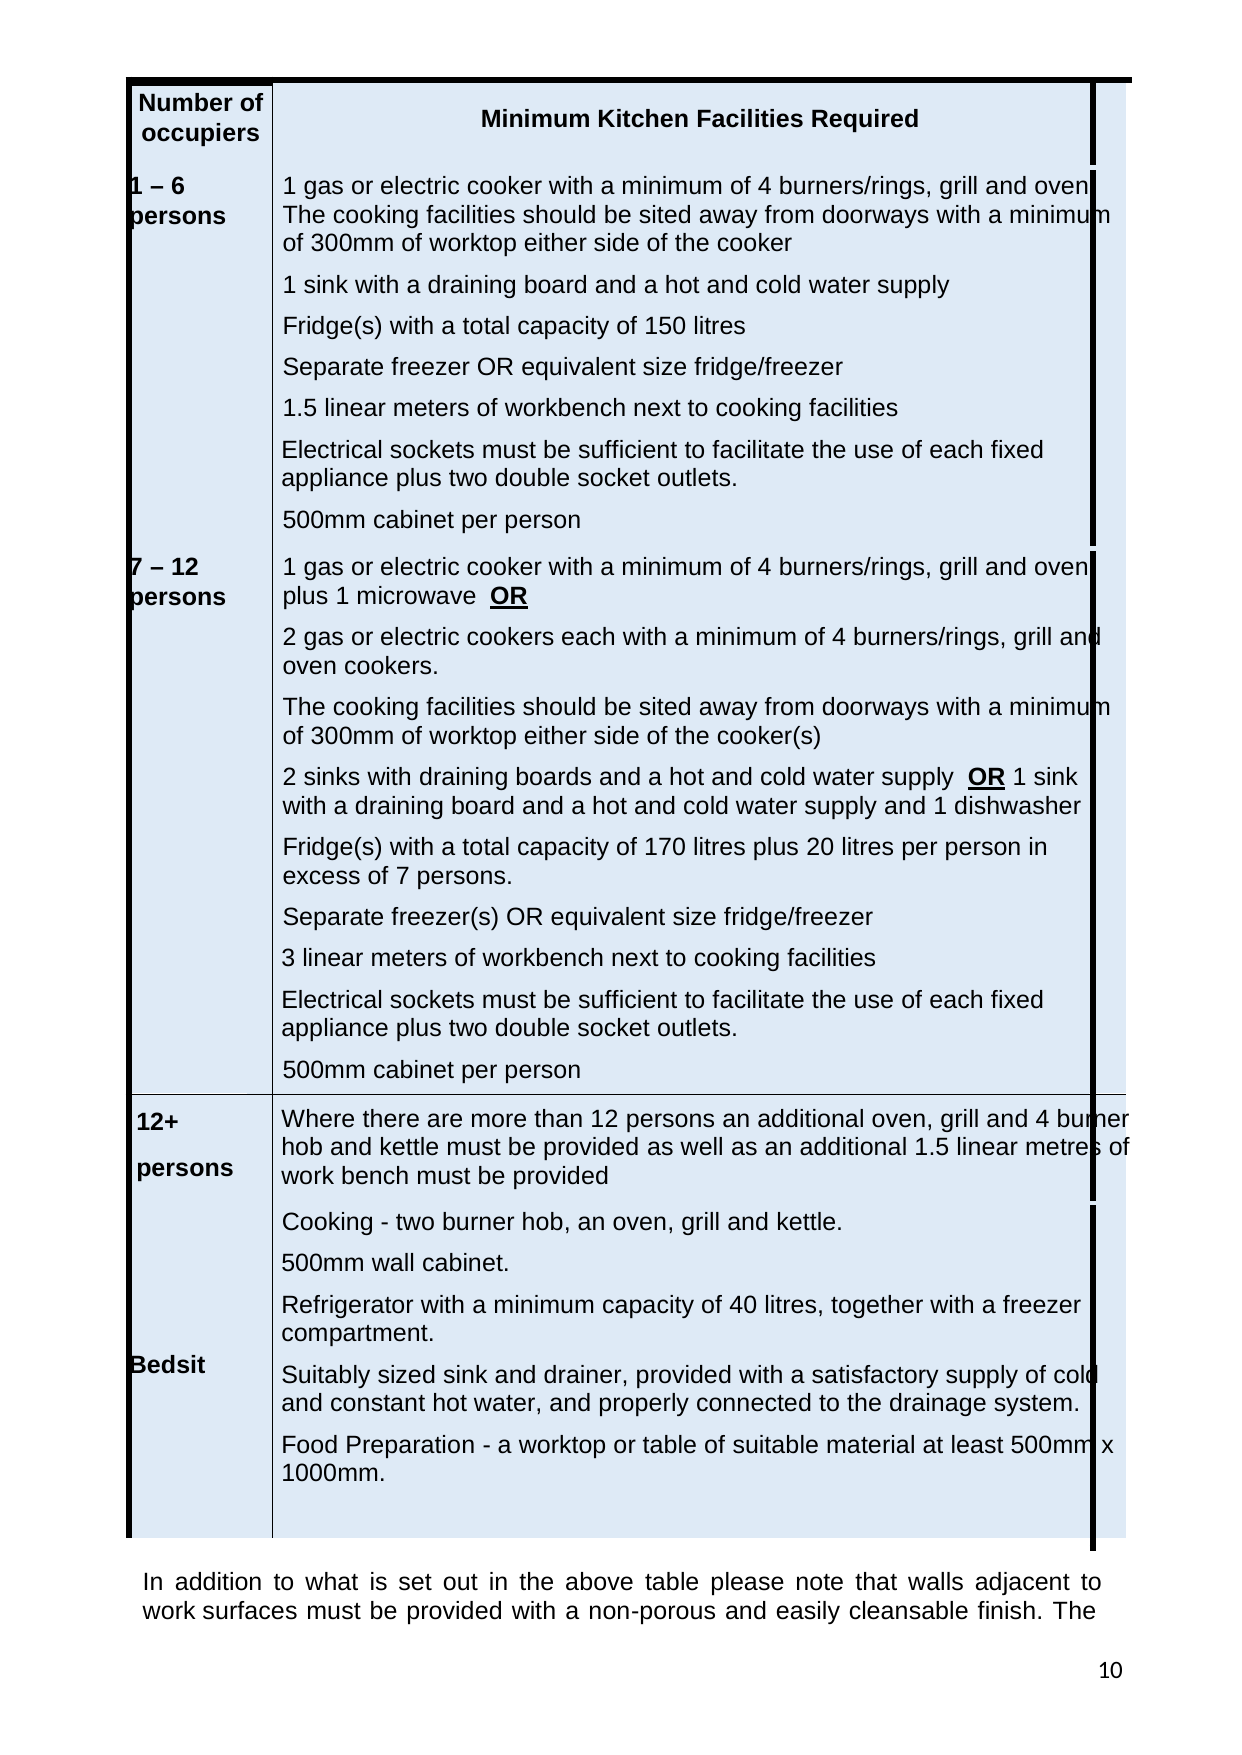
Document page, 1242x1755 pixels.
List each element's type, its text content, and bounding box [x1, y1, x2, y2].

table_cell Cooking - two burner hob, an oven, grill and kettle. 500mm wall cabinet. Refrigerator with a minimum capacity of 40 litres, together with a freezer compartment. Suitably sized sink and drainer, provided with a satisfactory supply of cold and constant hot water, and properly connected to the drainage system. Food Preparation - a worktop or table of suitable material at least 500mm x 1000mm. [1096, 1205, 1126, 1538]
table_header Minimum Kitchen Facilities Required [273, 83, 1090, 165]
table_cell 1 gas or electric cooker with a minimum of 4 burners/rings, grill and oven. The cooking facilities should be sited away from doorways with a minimum of 300mm of worktop either side of the cooker 1 sink with a draining board and a hot and cold water supply Fridge(s) with a total capacity of 150 litres Separate freezer OR equivalent size fridge/freezer 1.5 linear meters of workbench next to cooking facilities Electrical sockets must be sufficient to facilitate the use of each fixed appliance plus two double socket outlets. 500mm cabinet per person [1096, 170, 1126, 546]
table_cell 12+ persons [132, 1095, 272, 1201]
text In addition to what is set out in the above table please note that walls adjacent to work surfaces must be provided with a non-porous and easily cleansable finish. The [142, 1567, 1117, 1625]
table_cell 1 gas or electric cooker with a minimum of 4 burners/rings, grill and oven plus 1 microwave OR 2 gas or electric cookers each with a minimum of 4 burners/rings, grill and oven cookers. The cooking facilities should be sited away from doorways with a minimum of 300mm of worktop either side of the cooker(s) 2 sinks with draining boards and a hot and cold water supply OR 1 sink with a draining board and a hot and cold water supply and 1 dishwasher Fridge(s) with a total capacity of 170 litres plus 20 litres per person in excess of 7 persons. Separate freezer(s) OR equivalent size fridge/freezer 3 linear meters of workbench next to cooking facilities Electrical sockets must be sufficient to facilitate the use of each fixed appliance plus two double socket outlets. 500mm cabinet per person [1096, 551, 1126, 1093]
table_cell Cooking - two burner hob, an oven, grill and kettle. 500mm wall cabinet. Refrigerator with a minimum capacity of 40 litres, together with a freezer compartment. Suitably sized sink and drainer, provided with a satisfactory supply of cold and constant hot water, and properly connected to the drainage system. Food Preparation - a worktop or table of suitable material at least 500mm x 1000mm. [273, 1442, 1090, 1538]
table_cell Cooking - two burner hob, an oven, grill and kettle. 500mm wall cabinet. Refrigerator with a minimum capacity of 40 litres, together with a freezer compartment. Suitably sized sink and drainer, provided with a satisfactory supply of cold and constant hot water, and properly connected to the drainage system. Food Preparation - a worktop or table of suitable material at least 500mm x 1000mm. [273, 1205, 1090, 1370]
table_cell 7 – 12 persons [132, 551, 272, 1093]
table_header [1126, 83, 1132, 1538]
table_cell Bedsit [132, 1205, 272, 1538]
table_cell 1 gas or electric cooker with a minimum of 4 burners/rings, grill and oven plus 1 microwave OR 2 gas or electric cookers each with a minimum of 4 burners/rings, grill and oven cookers. The cooking facilities should be sited away from doorways with a minimum of 300mm of worktop either side of the cooker(s) 2 sinks with draining boards and a hot and cold water supply OR 1 sink with a draining board and a hot and cold water supply and 1 dishwasher Fridge(s) with a total capacity of 170 litres plus 20 litres per person in excess of 7 persons. Separate freezer(s) OR equivalent size fridge/freezer 3 linear meters of workbench next to cooking facilities Electrical sockets must be sufficient to facilitate the use of each fixed appliance plus two double socket outlets. 500mm cabinet per person [273, 551, 1090, 633]
table_header Number of occupiers [132, 86, 272, 165]
table_cell Where there are more than 12 persons an additional oven, grill and 4 burner hob and kettle must be provided as well as an additional 1.5 linear metres of work bench must be provided [273, 1095, 1090, 1201]
table_header [1096, 83, 1126, 165]
table_cell 1 gas or electric cooker with a minimum of 4 burners/rings, grill and oven. The cooking facilities should be sited away from doorways with a minimum of 300mm of worktop either side of the cooker 1 sink with a draining board and a hot and cold water supply Fridge(s) with a total capacity of 150 litres Separate freezer OR equivalent size fridge/freezer 1.5 linear meters of workbench next to cooking facilities Electrical sockets must be sufficient to facilitate the use of each fixed appliance plus two double socket outlets. 500mm cabinet per person [273, 170, 1090, 546]
table_cell 1 – 6 persons [132, 170, 272, 546]
